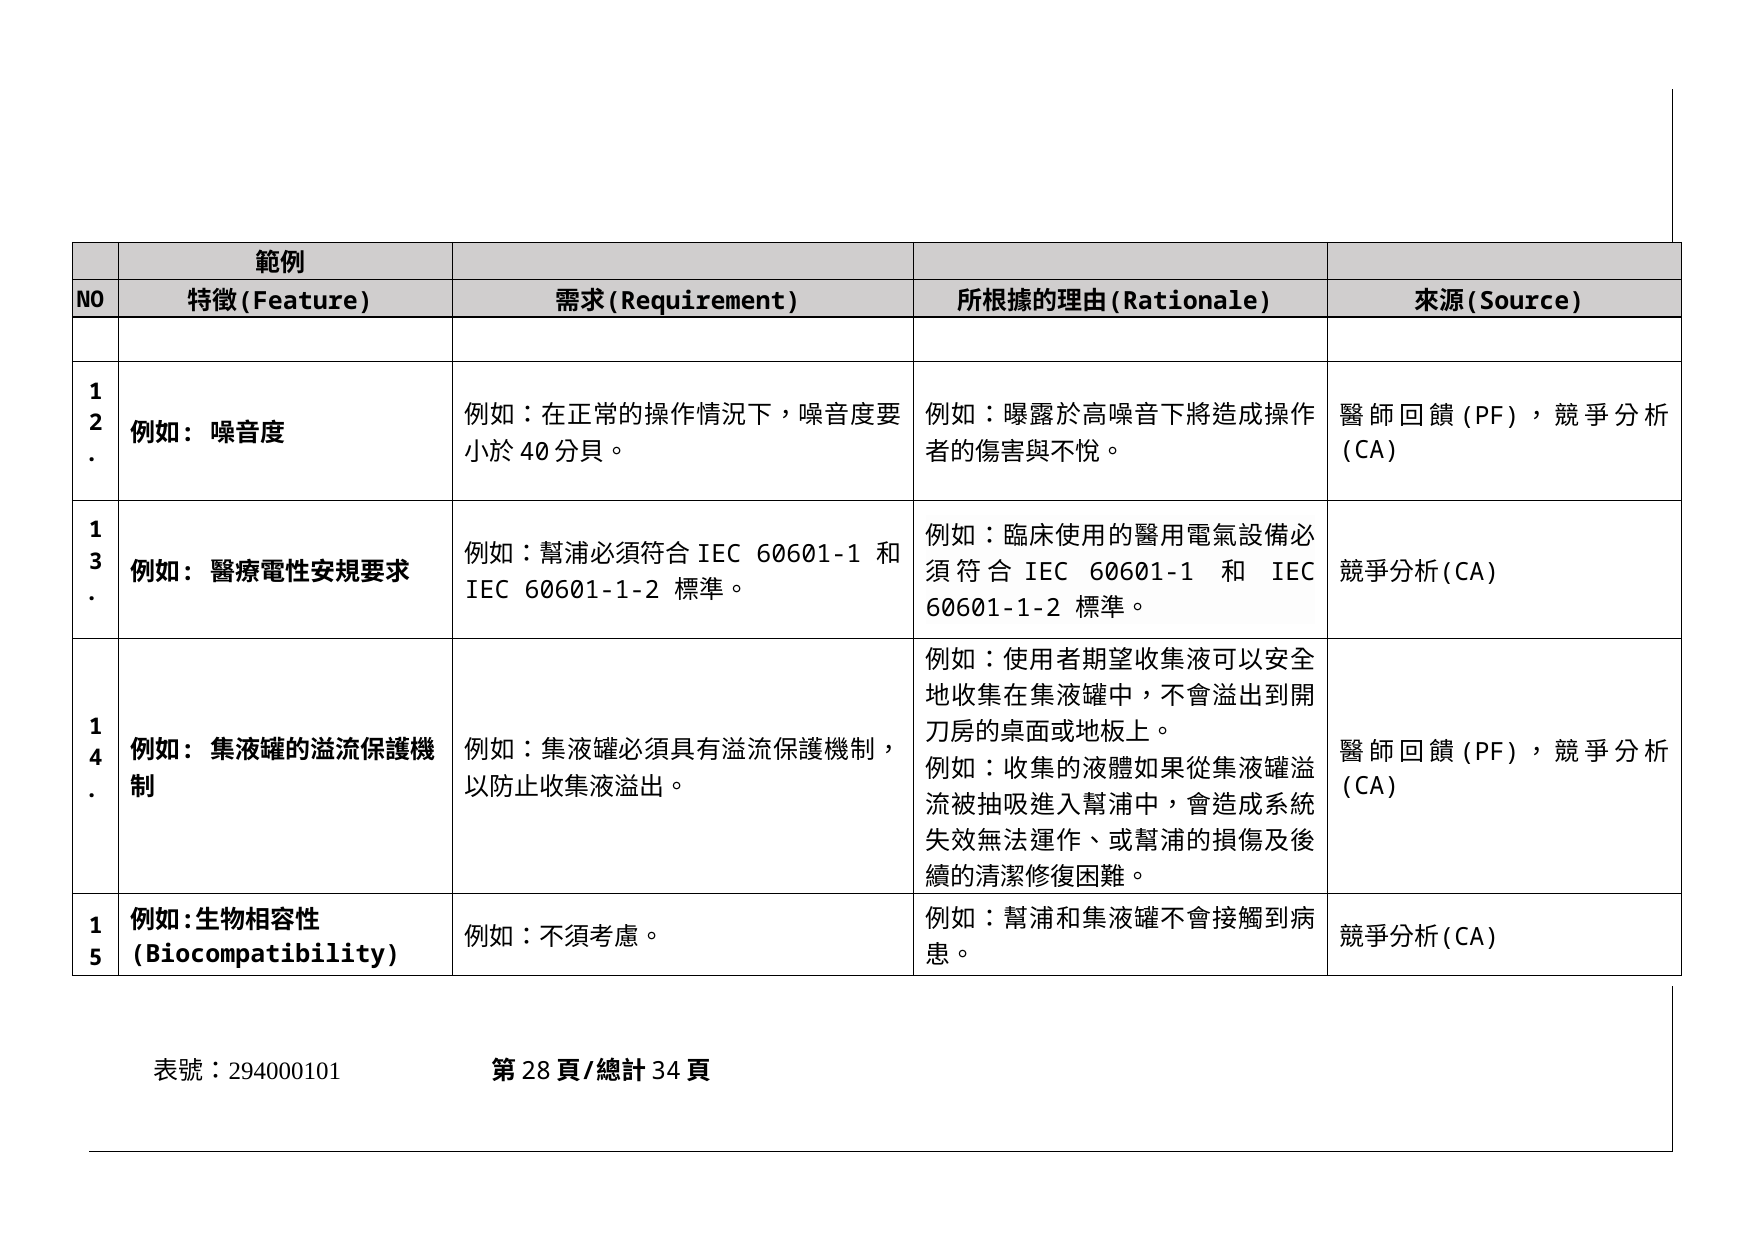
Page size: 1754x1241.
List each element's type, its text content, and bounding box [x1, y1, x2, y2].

table_cell [119, 318, 452, 361]
table_cell [1328, 318, 1681, 361]
table_header [1328, 243, 1681, 279]
table_cell 例如：幫浦和集液罐不會接觸到病患。 [914, 894, 1327, 974]
table_cell 例如：幫浦必須符合IEC 60601-1 和 IEC 60601-1-2 標準。 [453, 501, 913, 638]
table_cell 競爭分析(CA) [1328, 501, 1681, 638]
table_cell 所根據的理由(Rationale) [914, 280, 1327, 316]
table_header [914, 243, 1327, 279]
table_cell [73, 894, 118, 974]
table_cell 例如: 噪音度 [119, 362, 452, 500]
table_cell [73, 318, 118, 361]
table_cell 醫師回饋(PF)，競爭分析(CA) [1328, 362, 1681, 500]
table_cell 例如：不須考慮。 [453, 894, 913, 974]
table_cell 醫師回饋(PF)，競爭分析(CA) [1328, 639, 1681, 893]
table_cell 競爭分析(CA) [1328, 894, 1681, 974]
table_cell [73, 639, 118, 893]
table_cell 例如：集液罐必須具有溢流保護機制，以防止收集液溢出。 [453, 639, 913, 893]
table_cell [453, 318, 913, 361]
table_cell NO [73, 280, 118, 316]
table_cell 例如: 集液罐的溢流保護機制 [119, 639, 452, 893]
table_cell 來源(Source) [1328, 280, 1681, 316]
table_cell 例如：曝露於高噪音下將造成操作者的傷害與不悅。 [914, 362, 1327, 500]
table_cell 需求(Requirement) [453, 280, 913, 316]
table_cell 特徵(Feature) [119, 280, 452, 316]
table_cell [73, 362, 118, 500]
table_cell 例如：臨床使用的醫用電氣設備必須符合IEC 60601-1 和 IEC 60601-1-2 標準。 [914, 501, 1327, 638]
table_header [73, 243, 118, 279]
table_cell 例如: 醫療電性安規要求 [119, 501, 452, 638]
table_header [453, 243, 913, 279]
table_cell 例如：使用者期望收集液可以安全地收集在集液罐中，不會溢出到開刀房的桌面或地板上。 例如：收集的液體如果從集液罐溢流被抽吸進入幫浦中，會造成系統失效無法運作、或幫浦的損傷及後續的清潔修復困難。 [914, 639, 1327, 893]
table_header 範例 [119, 243, 452, 279]
table_cell [914, 318, 1327, 361]
table_cell 例如:生物相容性(Biocompatibility) [119, 894, 452, 974]
table_cell 例如：在正常的操作情況下，噪音度要小於40分貝。 [453, 362, 913, 500]
table_cell [73, 501, 118, 638]
